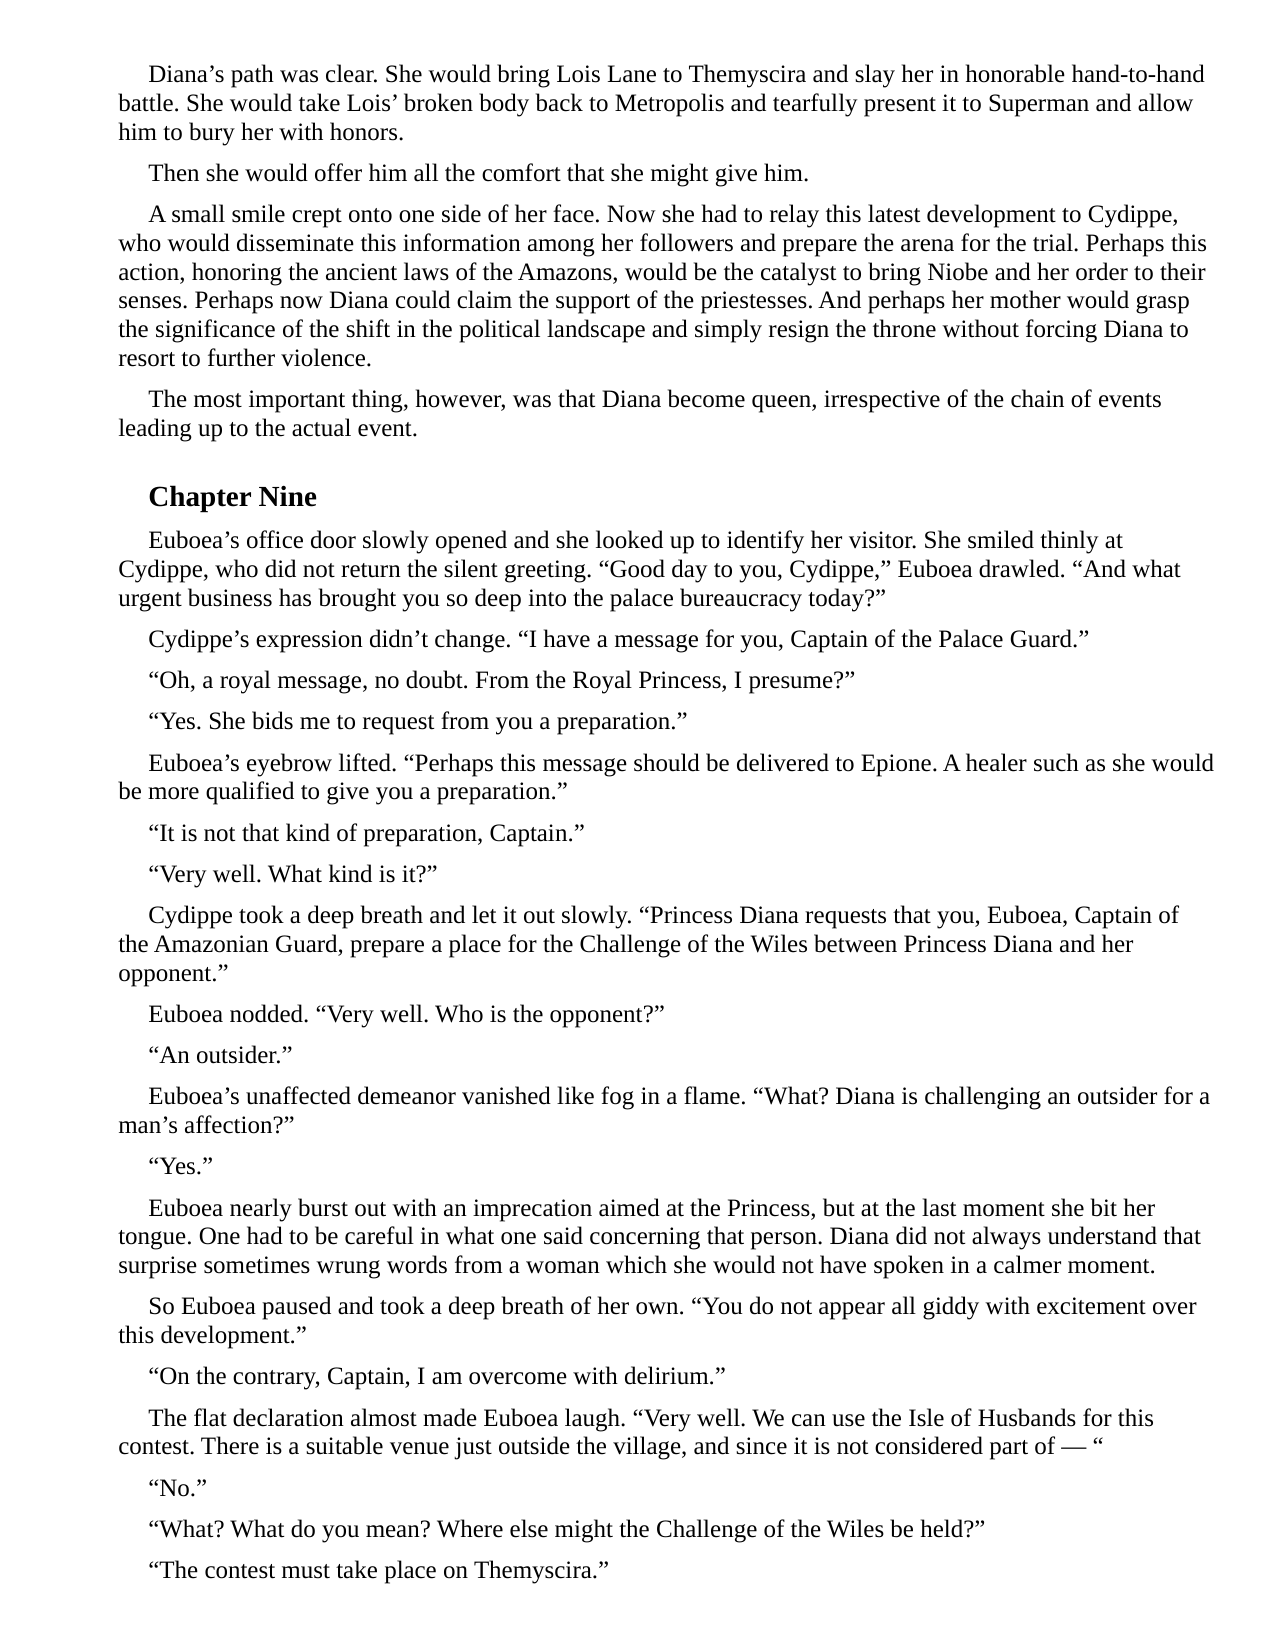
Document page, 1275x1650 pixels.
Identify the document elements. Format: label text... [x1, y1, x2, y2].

text Cydippe took a deep breath and let it out slowly. “Princess Diana requests that you, Euboea, Captain of the Amazonian Guard, prepare a place for the Challenge of the Wiles between Princess Diana and her opponent.” [118, 900, 1216, 986]
text A small smile crept onto one side of her face. Now she had to relay this latest development to Cydippe, who would disseminate this information among her followers and prepare the arena for the trial. Perhaps this action, honoring the ancient laws of the Amazons, would be the catalyst to bring Niobe and her order to their senses. Perhaps now Diana could claim the support of the priestesses. And perhaps her mother would grasp the significance of the shift in the political landscape and simply resign the throne without forcing Diana to resort to further violence. [118, 199, 1216, 372]
text The flat declaration almost made Euboea laugh. “Very well. We can use the Isle of Husbands for this contest. There is a suitable venue just outside the village, and since it is not considered part of — “ [118, 1403, 1216, 1460]
text “The contest must take place on Themyscira.” [118, 1555, 1216, 1584]
text The most important thing, however, was that Diana become queen, irrespective of the chain of events leading up to the actual event. [118, 384, 1216, 442]
text Euboea’s unaffected demeanor vanished like fog in a flame. “What? Diana is challenging an outsider for a man’s affection?” [118, 1081, 1216, 1139]
text Cydippe’s expression didn’t change. “I have a message for you, Captain of the Palace Guard.” [118, 624, 1216, 653]
text Then she would offer him all the comfort that she might give him. [118, 158, 1216, 187]
text “Very well. What kind is it?” [118, 859, 1216, 888]
text So Euboea paused and took a deep breath of her own. “You do not appear all giddy with excitement over this development.” [118, 1291, 1216, 1349]
text “Oh, a royal message, no doubt. From the Royal Princess, I presume?” [118, 665, 1216, 694]
text “Yes. She bids me to request from you a preparation.” [118, 706, 1216, 735]
text “Yes.” [118, 1151, 1216, 1180]
text Diana’s path was clear. She would bring Lois Lane to Themyscira and slay her in honorable hand-to-hand battle. She would take Lois’ broken body back to Metropolis and tearfully present it to Superman and allow him to bury her with honors. [118, 59, 1216, 145]
text Euboea’s eyebrow lifted. “Perhaps this message should be delivered to Epione. A healer such as she would be more qualified to give you a preparation.” [118, 748, 1216, 805]
text Euboea’s office door slowly opened and she looked up to identify her visitor. She smiled thinly at Cydippe, who did not return the silent greeting. “Good day to you, Cydippe,” Euboea drawled. “And what urgent business has brought you so deep into the palace bureaucracy today?” [118, 525, 1216, 611]
text “An outsider.” [118, 1040, 1216, 1069]
text Euboea nearly burst out with an imprecation aimed at the Princess, but at the last moment she bit her tongue. One had to be careful in what one said concerning that person. Diana did not always understand that surprise sometimes wrung words from a woman which she would not have spoken in a calmer moment. [118, 1193, 1216, 1279]
text “No.” [118, 1473, 1216, 1501]
text “What? What do you mean? Where else might the Challenge of the Wiles be held?” [118, 1514, 1216, 1543]
text Euboea nodded. “Very well. Who is the opponent?” [118, 999, 1216, 1028]
text “On the contrary, Captain, I am overcome with delirium.” [118, 1361, 1216, 1390]
text “It is not that kind of preparation, Captain.” [118, 818, 1216, 846]
subtitle Chapter Nine [118, 479, 1216, 513]
